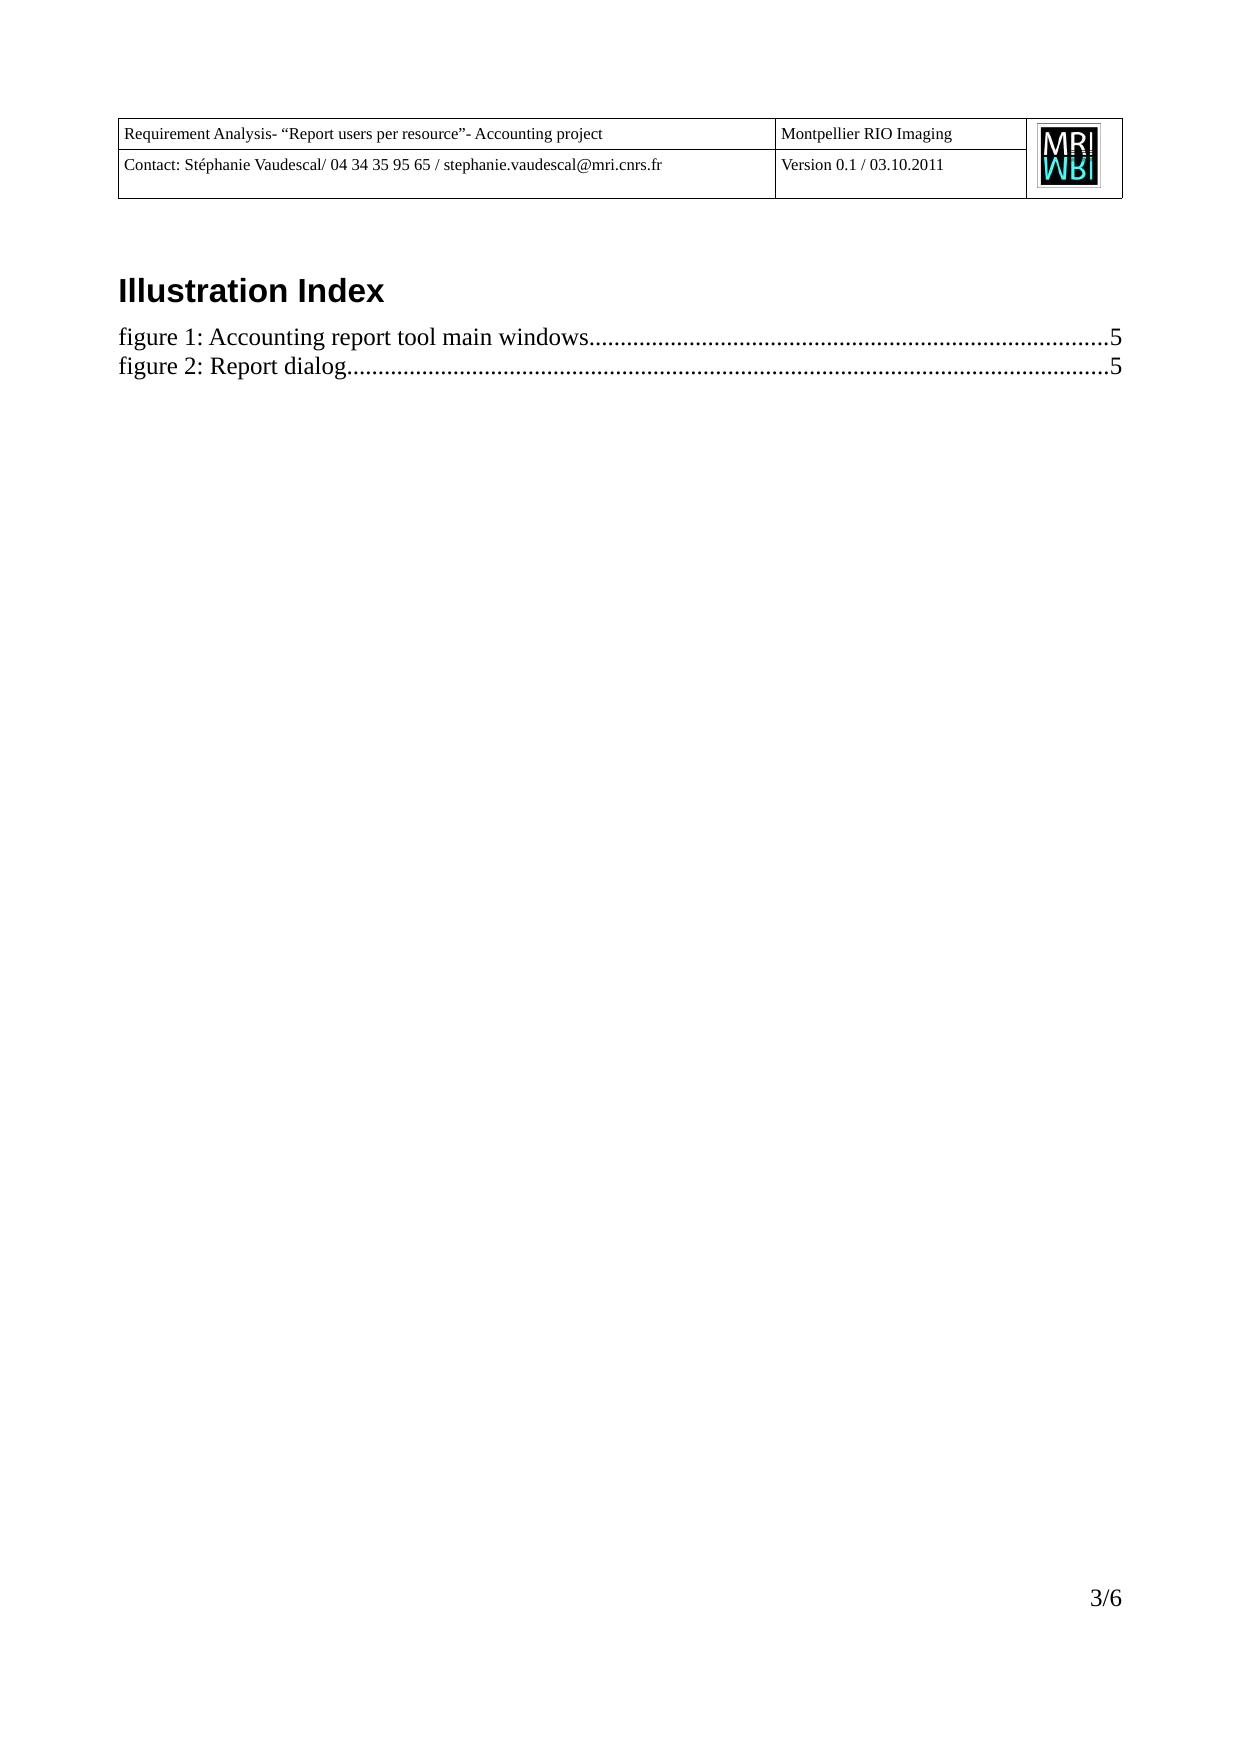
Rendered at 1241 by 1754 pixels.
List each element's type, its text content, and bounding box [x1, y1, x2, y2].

picture [1037, 123, 1101, 188]
text figure 1: Accounting report tool main windows 5 [118, 322, 1122, 351]
text figure 2: Report dialog 5 [118, 351, 1122, 380]
subtitle Illustration Index [118, 271, 1122, 310]
